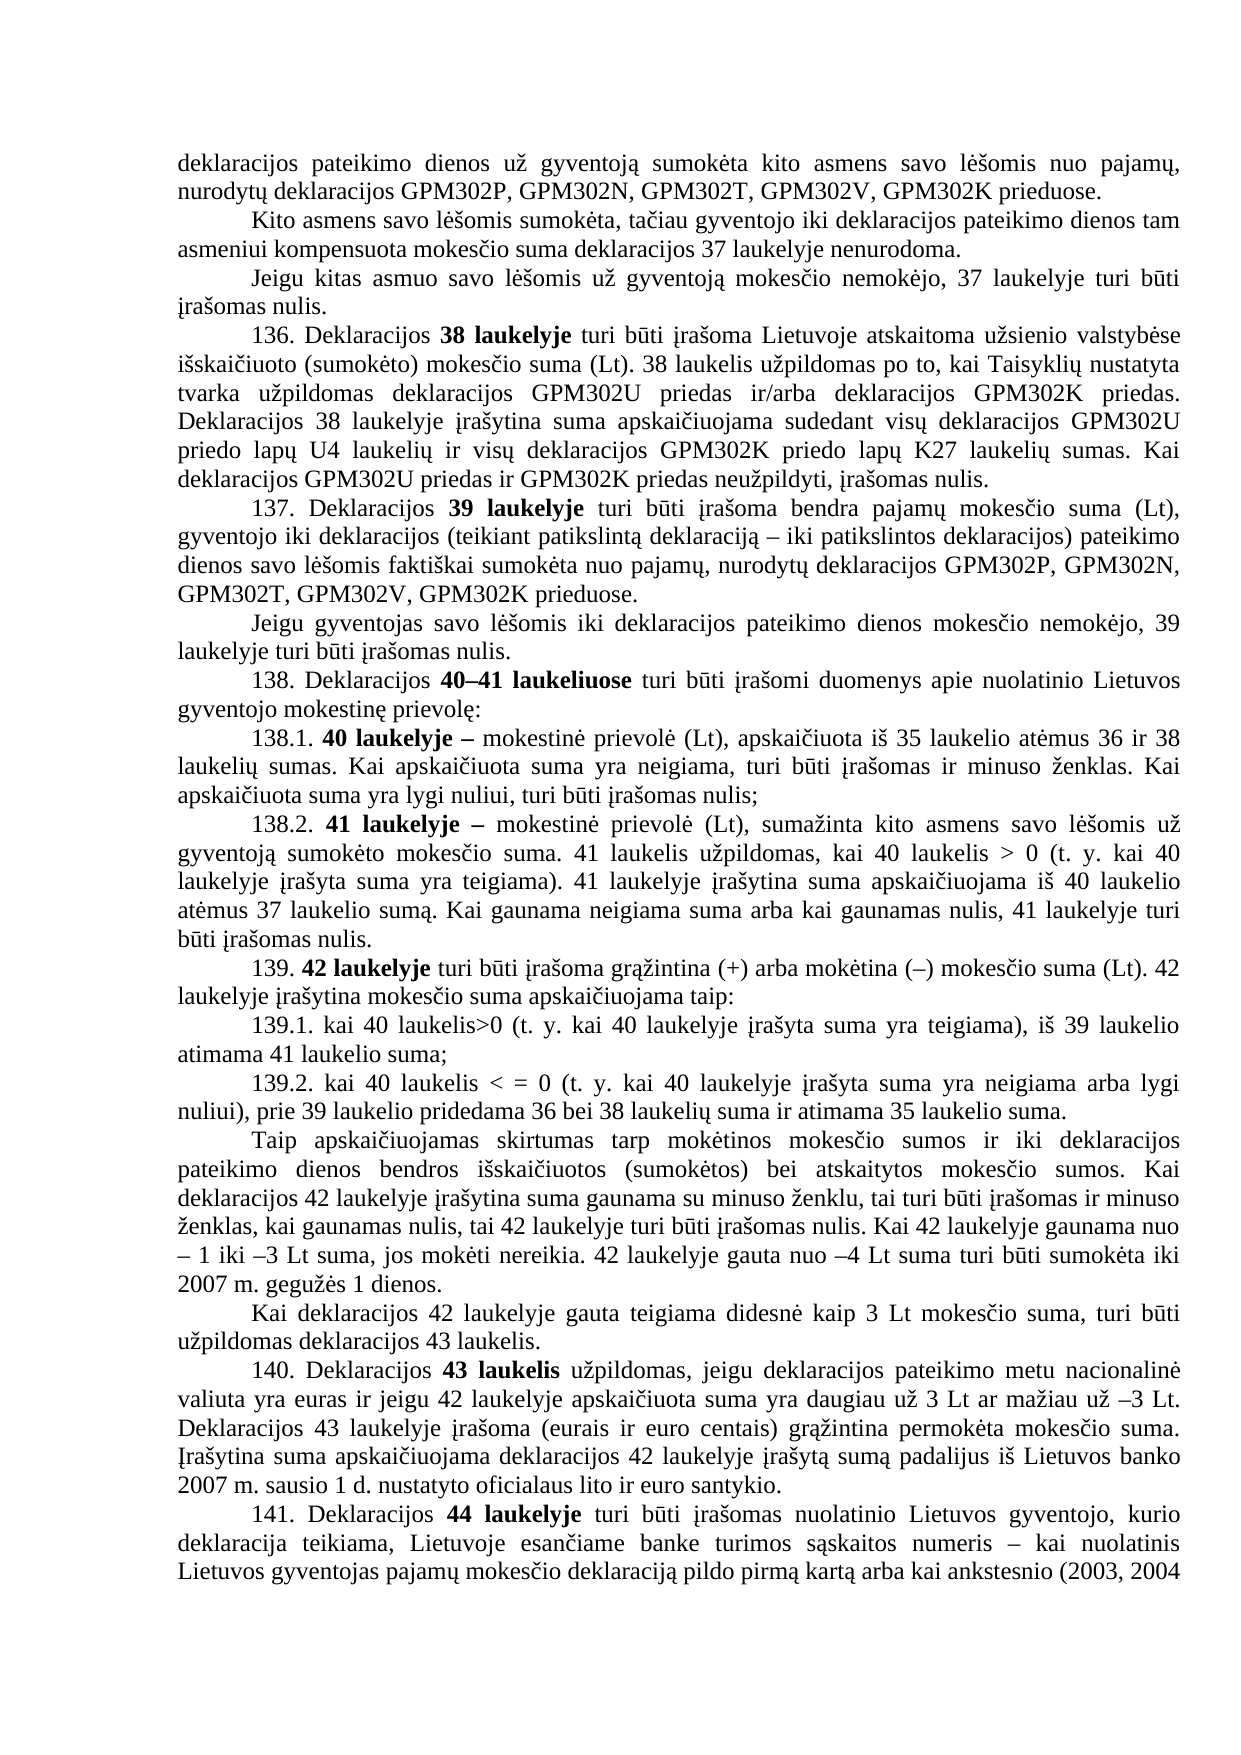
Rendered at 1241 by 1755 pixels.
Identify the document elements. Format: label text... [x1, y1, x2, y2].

text deklaracijos pateikimo dienos už gyventoją sumokėta kito asmens savo lėšomis nuo pajamų, nurodytų deklaracijos GPM302P, GPM302N, GPM302T, GPM302V, GPM302K prieduose. [177, 148, 1181, 205]
text 137. Deklaracijos 39 laukelyje turi būti įrašoma bendra pajamų mokesčio suma (Lt), gyventojo iki deklaracijos (teikiant patikslintą deklaraciją – iki patikslintos deklaracijos) pateikimo dienos savo lėšomis faktiškai sumokėta nuo pajamų, nurodytų deklaracijos GPM302P, GPM302N, GPM302T, GPM302V, GPM302K prieduose. [177, 493, 1181, 608]
text Kito asmens savo lėšomis sumokėta, tačiau gyventojo iki deklaracijos pateikimo dienos tam asmeniui kompensuota mokesčio suma deklaracijos 37 laukelyje nenurodoma. [177, 205, 1181, 263]
text Kai deklaracijos 42 laukelyje gauta teigiama didesnė kaip 3 Lt mokesčio suma, turi būti užpildomas deklaracijos 43 laukelis. [177, 1298, 1181, 1355]
text 141. Deklaracijos 44 laukelyje turi būti įrašomas nuolatinio Lietuvos gyventojo, kurio deklaracija teikiama, Lietuvoje esančiame banke turimos sąskaitos numeris – kai nuolatinis Lietuvos gyventojas pajamų mokesčio deklaraciją pildo pirmą kartą arba kai ankstesnio (2003, 2004 [177, 1499, 1181, 1585]
text 138. Deklaracijos 40–41 laukeliuose turi būti įrašomi duomenys apie nuolatinio Lietuvos gyventojo mokestinę prievolę: [177, 665, 1181, 723]
text 139.2. kai 40 laukelis < = 0 (t. y. kai 40 laukelyje įrašyta suma yra neigiama arba lygi nuliui), prie 39 laukelio pridedama 36 bei 38 laukelių suma ir atimama 35 laukelio suma. [177, 1068, 1181, 1125]
text 140. Deklaracijos 43 laukelis užpildomas, jeigu deklaracijos pateikimo metu nacionalinė valiuta yra euras ir jeigu 42 laukelyje apskaičiuota suma yra daugiau už 3 Lt ar mažiau už –3 Lt. Deklaracijos 43 laukelyje įrašoma (eurais ir euro centais) grąžintina permokėta mokesčio suma. Įrašytina suma apskaičiuojama deklaracijos 42 laukelyje įrašytą sumą padalijus iš Lietuvos banko 2007 m. sausio 1 d. nustatyto oficialaus lito ir euro santykio. [177, 1355, 1181, 1499]
text 139. 42 laukelyje turi būti įrašoma grąžintina (+) arba mokėtina (–) mokesčio suma (Lt). 42 laukelyje įrašytina mokesčio suma apskaičiuojama taip: [177, 953, 1181, 1010]
text 136. Deklaracijos 38 laukelyje turi būti įrašoma Lietuvoje atskaitoma užsienio valstybėse išskaičiuoto (sumokėto) mokesčio suma (Lt). 38 laukelis užpildomas po to, kai Taisyklių nustatyta tvarka užpildomas deklaracijos GPM302U priedas ir/arba deklaracijos GPM302K priedas. Deklaracijos 38 laukelyje įrašytina suma apskaičiuojama sudedant visų deklaracijos GPM302U priedo lapų U4 laukelių ir visų deklaracijos GPM302K priedo lapų K27 laukelių sumas. Kai deklaracijos GPM302U priedas ir GPM302K priedas neužpildyti, įrašomas nulis. [177, 320, 1181, 493]
text Taip apskaičiuojamas skirtumas tarp mokėtinos mokesčio sumos ir iki deklaracijos pateikimo dienos bendros išskaičiuotos (sumokėtos) bei atskaitytos mokesčio sumos. Kai deklaracijos 42 laukelyje įrašytina suma gaunama su minuso ženklu, tai turi būti įrašomas ir minuso ženklas, kai gaunamas nulis, tai 42 laukelyje turi būti įrašomas nulis. Kai 42 laukelyje gaunama nuo – 1 iki –3 Lt suma, jos mokėti nereikia. 42 laukelyje gauta nuo –4 Lt suma turi būti sumokėta iki 2007 m. gegužės 1 dienos. [177, 1125, 1181, 1298]
text 138.1. 40 laukelyje – mokestinė prievolė (Lt), apskaičiuota iš 35 laukelio atėmus 36 ir 38 laukelių sumas. Kai apskaičiuota suma yra neigiama, turi būti įrašomas ir minuso ženklas. Kai apskaičiuota suma yra lygi nuliui, turi būti įrašomas nulis; [177, 723, 1181, 809]
text 138.2. 41 laukelyje – mokestinė prievolė (Lt), sumažinta kito asmens savo lėšomis už gyventoją sumokėto mokesčio suma. 41 laukelis užpildomas, kai 40 laukelis > 0 (t. y. kai 40 laukelyje įrašyta suma yra teigiama). 41 laukelyje įrašytina suma apskaičiuojama iš 40 laukelio atėmus 37 laukelio sumą. Kai gaunama neigiama suma arba kai gaunamas nulis, 41 laukelyje turi būti įrašomas nulis. [177, 809, 1181, 953]
text 139.1. kai 40 laukelis>0 (t. y. kai 40 laukelyje įrašyta suma yra teigiama), iš 39 laukelio atimama 41 laukelio suma; [177, 1010, 1181, 1068]
text Jeigu gyventojas savo lėšomis iki deklaracijos pateikimo dienos mokesčio nemokėjo, 39 laukelyje turi būti įrašomas nulis. [177, 608, 1181, 665]
text Jeigu kitas asmuo savo lėšomis už gyventoją mokesčio nemokėjo, 37 laukelyje turi būti įrašomas nulis. [177, 263, 1181, 320]
